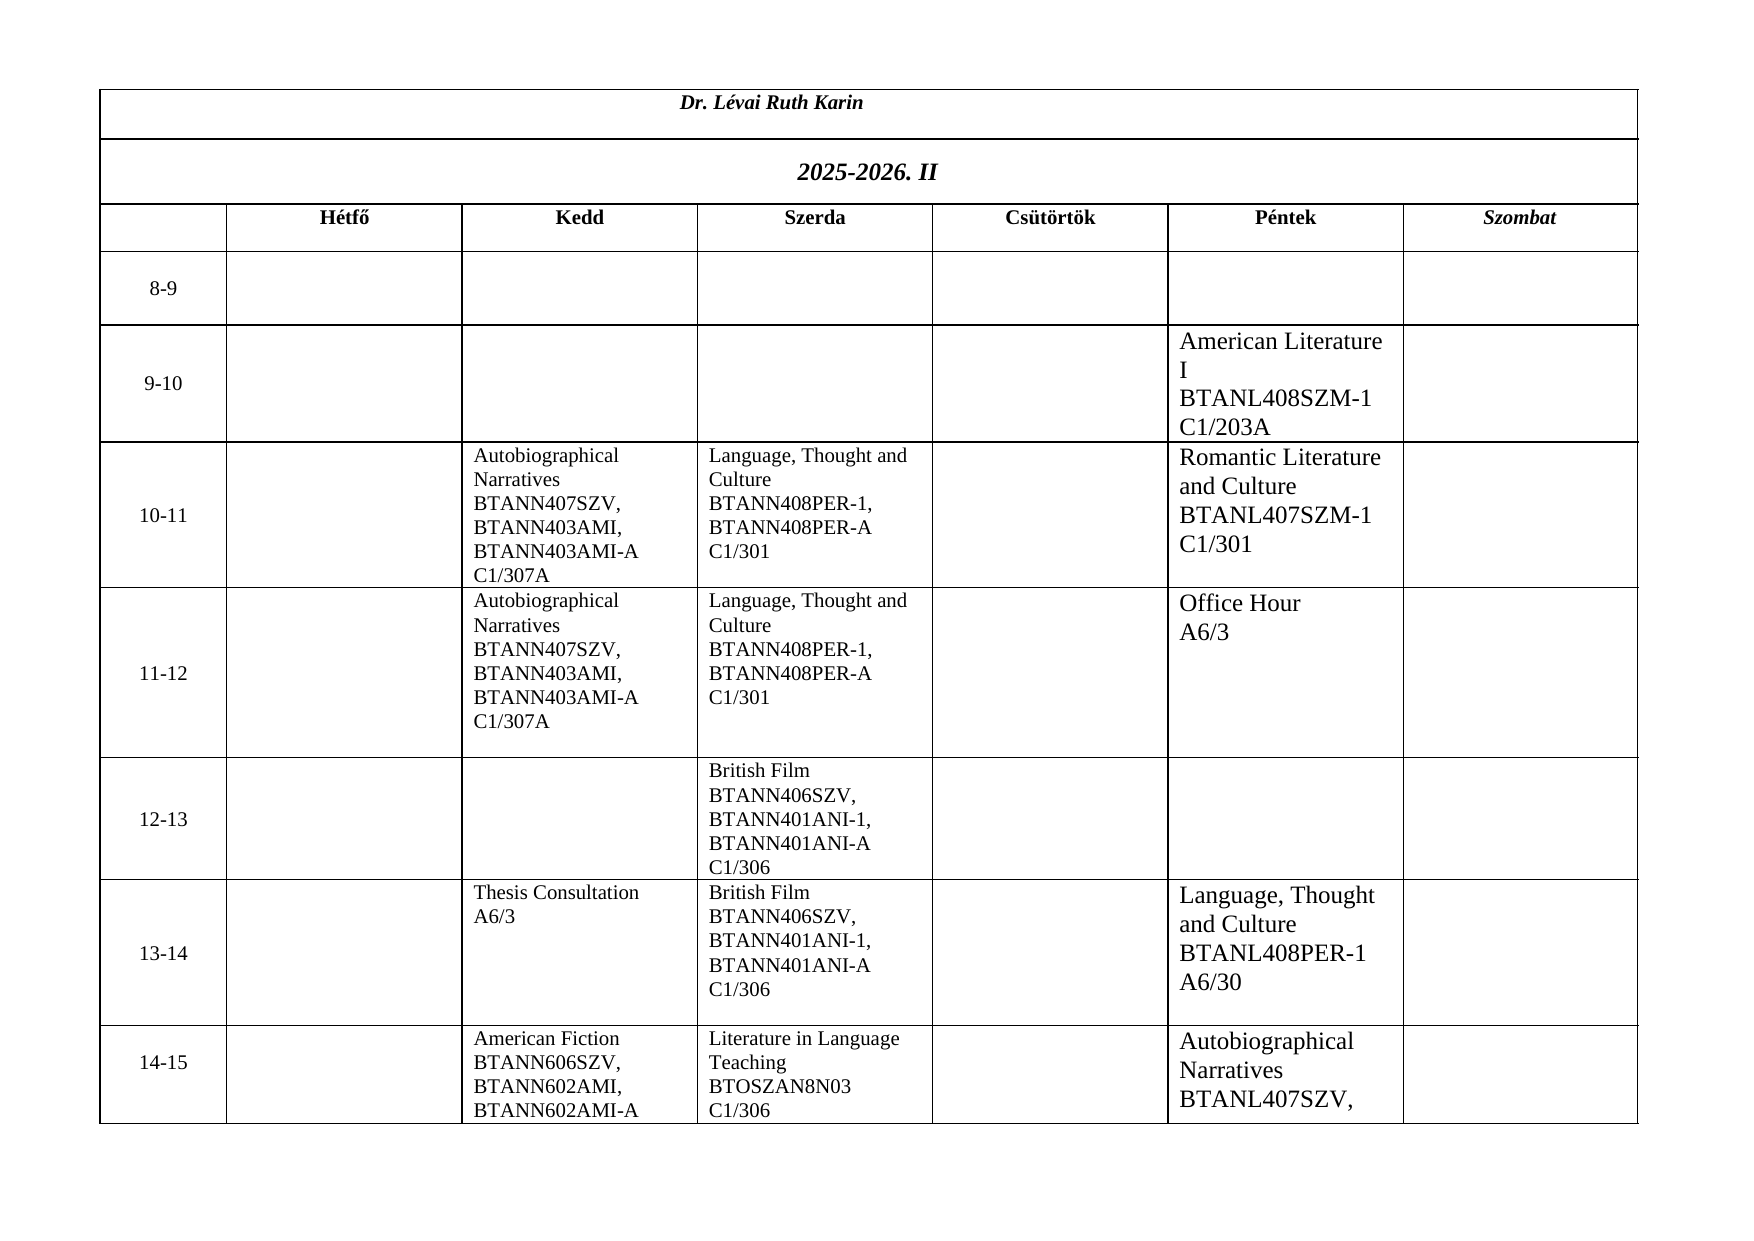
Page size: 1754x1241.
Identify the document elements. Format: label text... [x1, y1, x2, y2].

table_cell [698, 252, 932, 324]
table_cell Language, Thought and Culture BTANL408PER-1 A6/30 [1169, 880, 1403, 1025]
table_cell [463, 758, 697, 879]
table_cell [227, 1026, 461, 1122]
table_cell [933, 326, 1167, 441]
table_cell [933, 758, 1167, 879]
table_cell Romantic Literature and Culture BTANL407SZM-1 C1/301 [1169, 443, 1403, 587]
table_cell [1404, 326, 1637, 441]
table_cell [933, 443, 1167, 587]
table_cell [227, 443, 461, 587]
table_cell Language, Thought and Culture BTANN408PER-1, BTANN408PER-A C1/301 [698, 588, 932, 757]
table_cell [463, 252, 697, 324]
table_cell 11-12 [101, 588, 226, 757]
table_cell [933, 588, 1167, 757]
table_cell 13-14 [101, 880, 226, 1025]
table_cell Szombat [1404, 205, 1637, 251]
table_cell [1169, 252, 1403, 324]
table_cell [1404, 758, 1637, 879]
table_cell [933, 880, 1167, 1025]
table_cell 9-10 [101, 326, 226, 441]
table_cell Autobiographical Narratives BTANN407SZV, BTANN403AMI, BTANN403AMI-A C1/307A [463, 443, 697, 587]
table_cell [1404, 443, 1637, 587]
table_cell Literature in Language Teaching BTOSZAN8N03 C1/306 [698, 1026, 932, 1122]
table_cell [227, 758, 461, 879]
table_cell 10-11 [101, 443, 226, 587]
table_cell 14-15 [101, 1026, 226, 1122]
table_cell [1404, 252, 1637, 324]
table_cell Kedd [463, 205, 697, 251]
table_cell [933, 1026, 1167, 1122]
table_cell 12-13 [101, 758, 226, 879]
table_cell Thesis Consultation A6/3 [463, 880, 697, 1025]
table_cell [1404, 1026, 1637, 1122]
table_cell [698, 326, 932, 441]
table_cell [101, 205, 226, 251]
table_cell 8-9 [101, 252, 226, 324]
table_cell 2025-2026. II [101, 140, 1637, 203]
table_cell [227, 326, 461, 441]
table_cell [933, 252, 1167, 324]
table_cell American Fiction BTANN606SZV, BTANN602AMI, BTANN602AMI-A [463, 1026, 697, 1122]
table_cell [1404, 588, 1637, 757]
table_cell British Film BTANN406SZV, BTANN401ANI-1, BTANN401ANI-A C1/306 [698, 880, 932, 1025]
table_cell Hétfő [227, 205, 461, 251]
table_header Dr. Lévai Ruth Karin [101, 90, 1637, 138]
table_cell [227, 588, 461, 757]
table_cell Péntek [1169, 205, 1403, 251]
table_cell Office Hour A6/3 [1169, 588, 1403, 757]
table_cell Autobiographical Narratives BTANL407SZV, [1169, 1026, 1403, 1122]
table_cell Csütörtök [933, 205, 1167, 251]
table_cell American Literature I BTANL408SZM-1 C1/203A [1169, 326, 1403, 441]
table_cell [227, 252, 461, 324]
table_cell Szerda [698, 205, 932, 251]
table_cell [1404, 880, 1637, 1025]
table_cell [227, 880, 461, 1025]
table_cell Autobiographical Narratives BTANN407SZV, BTANN403AMI, BTANN403AMI-A C1/307A [463, 588, 697, 757]
table_cell [1169, 758, 1403, 879]
table_cell [463, 326, 697, 441]
table_cell Language, Thought and Culture BTANN408PER-1, BTANN408PER-A C1/301 [698, 443, 932, 587]
table_cell British Film BTANN406SZV, BTANN401ANI-1, BTANN401ANI-A C1/306 [698, 758, 932, 879]
